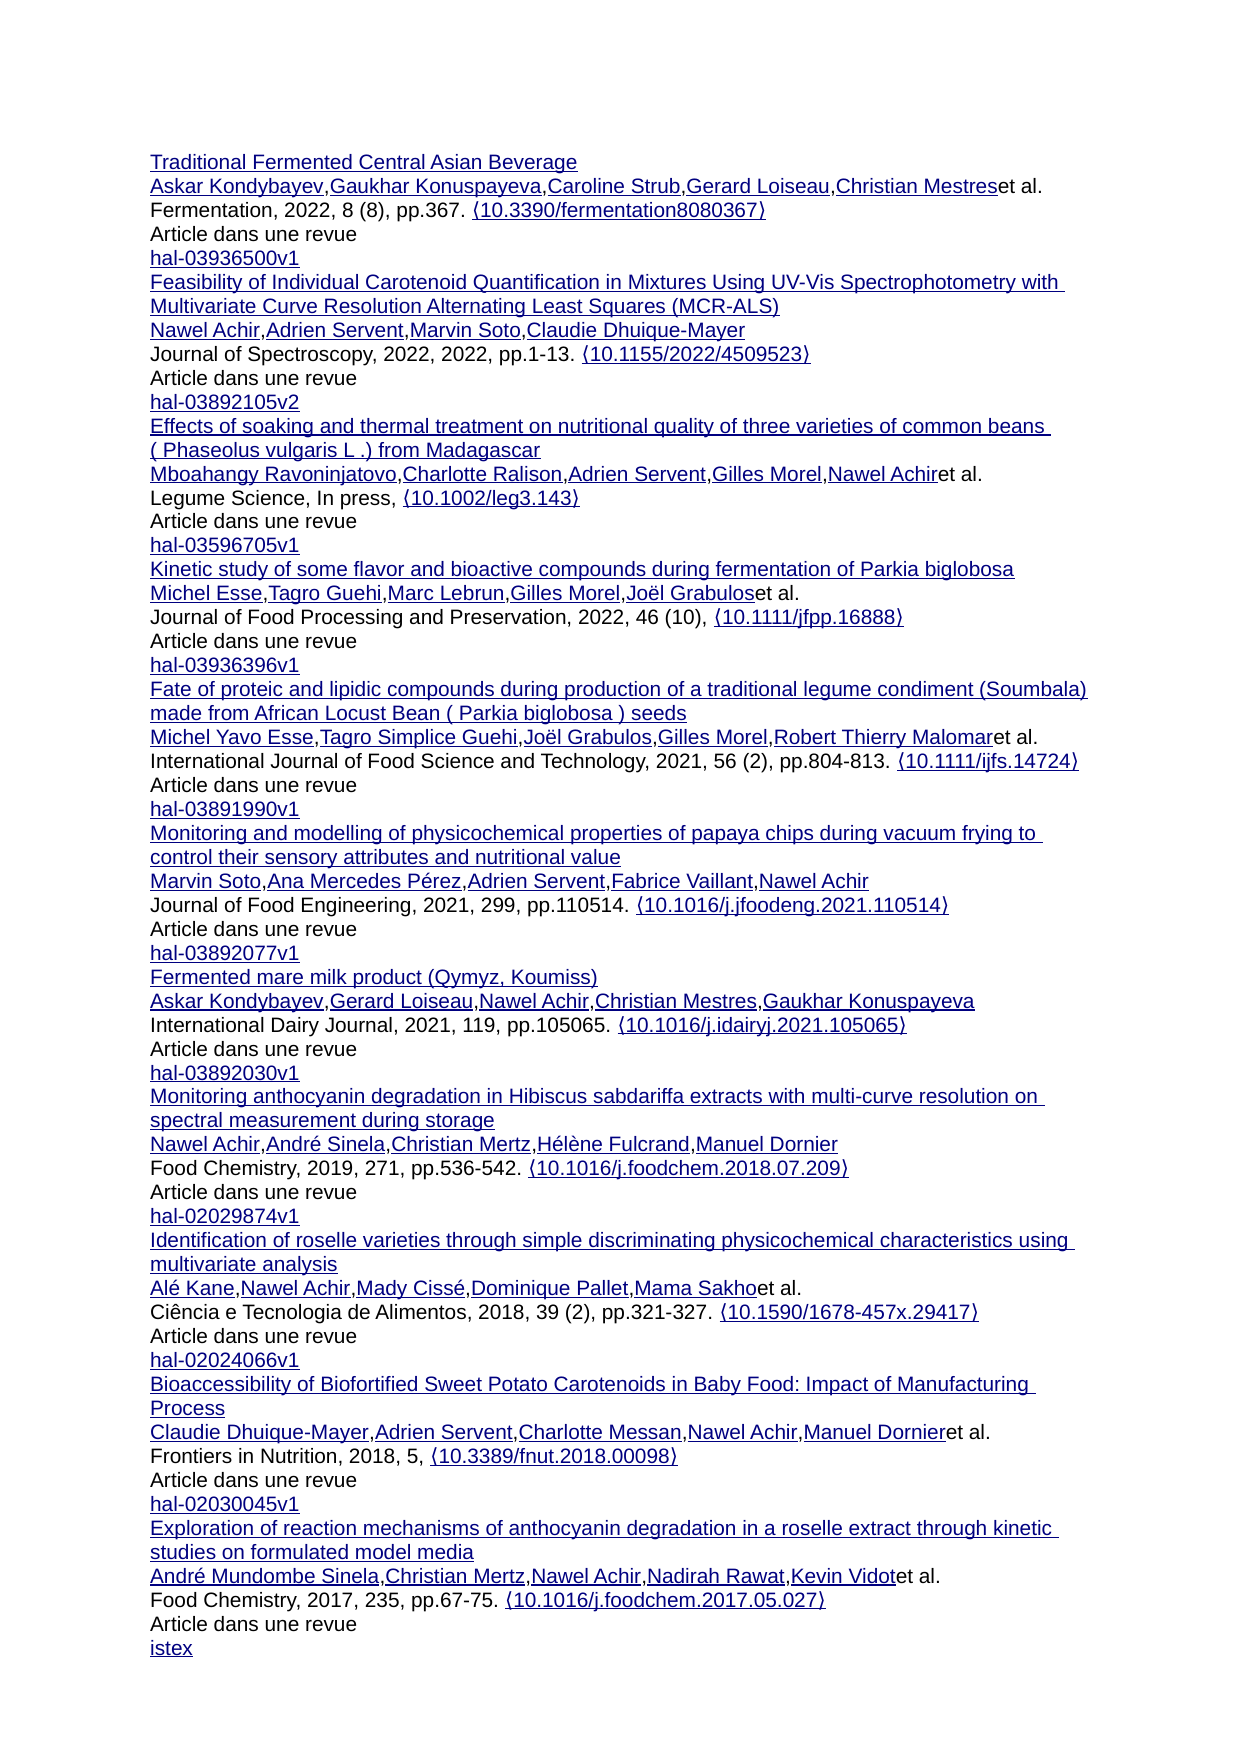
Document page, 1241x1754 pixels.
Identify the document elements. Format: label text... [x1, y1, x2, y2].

table_cell Bioaccessibility of Biofortified Sweet Potato Carotenoids in Baby Food: Impact of Manufacturing Process Claudie Dhuique-Mayer,Adrien Servent,Charlotte Messan,Nawel Achir,Manuel Dornieret al. Frontiers in Nutrition, 2018, 5, ⟨10.3389/fnut.2018.00098⟩ Article dans une revue hal-02030045v1 [150, 1372, 1090, 1516]
table_cell Monitoring anthocyanin degradation in Hibiscus sabdariffa extracts with multi-curve resolution on spectral measurement during storage Nawel Achir,André Sinela,Christian Mertz,Hélène Fulcrand,Manuel Dornier Food Chemistry, 2019, 271, pp.536-542. ⟨10.1016/j.foodchem.2018.07.209⟩ Article dans une revue hal-02029874v1 [150, 1084, 1090, 1228]
table_cell Kinetic study of some flavor and bioactive compounds during fermentation of Parkia biglobosa Michel Esse,Tagro Guehi,Marc Lebrun,Gilles Morel,Joël Grabuloset al. Journal of Food Processing and Preservation, 2022, 46 (10), ⟨10.1111/jfpp.16888⟩ Article dans une revue hal-03936396v1 [150, 557, 1090, 677]
table_cell Exploration of reaction mechanisms of anthocyanin degradation in a roselle extract through kinetic studies on formulated model media André Mundombe Sinela,Christian Mertz,Nawel Achir,Nadirah Rawat,Kevin Vidotet al. Food Chemistry, 2017, 235, pp.67-75. ⟨10.1016/j.foodchem.2017.05.027⟩ Article dans une revue istex [150, 1516, 1090, 1659]
table_cell Monitoring and modelling of physicochemical properties of papaya chips during vacuum frying to control their sensory attributes and nutritional value Marvin Soto,Ana Mercedes Pérez,Adrien Servent,Fabrice Vaillant,Nawel Achir Journal of Food Engineering, 2021, 299, pp.110514. ⟨10.1016/j.jfoodeng.2021.110514⟩ Article dans une revue hal-03892077v1 [150, 821, 1090, 964]
table_cell Traditional Fermented Central Asian Beverage Askar Kondybayev,Gaukhar Konuspayeva,Caroline Strub,Gerard Loiseau,Christian Mestreset al. Fermentation, 2022, 8 (8), pp.367. ⟨10.3390/fermentation8080367⟩ Article dans une revue hal-03936500v1 [150, 150, 1090, 270]
table_cell Feasibility of Individual Carotenoid Quantification in Mixtures Using UV-Vis Spectrophotometry with Multivariate Curve Resolution Alternating Least Squares (MCR-ALS) Nawel Achir,Adrien Servent,Marvin Soto,Claudie Dhuique-Mayer Journal of Spectroscopy, 2022, 2022, pp.1-13. ⟨10.1155/2022/4509523⟩ Article dans une revue hal-03892105v2 [150, 270, 1090, 413]
table_cell Identification of roselle varieties through simple discriminating physicochemical characteristics using multivariate analysis Alé Kane,Nawel Achir,Mady Cissé,Dominique Pallet,Mama Sakhoet al. Ciência e Tecnologia de Alimentos, 2018, 39 (2), pp.321-327. ⟨10.1590/1678-457x.29417⟩ Article dans une revue hal-02024066v1 [150, 1228, 1090, 1372]
table_cell Effects of soaking and thermal treatment on nutritional quality of three varieties of common beans ( Phaseolus vulgaris L .) from Madagascar Mboahangy Ravoninjatovo,Charlotte Ralison,Adrien Servent,Gilles Morel,Nawel Achiret al. Legume Science, In press, ⟨10.1002/leg3.143⟩ Article dans une revue hal-03596705v1 [150, 414, 1090, 557]
table_cell Fate of proteic and lipidic compounds during production of a traditional legume condiment (Soumbala) made from African Locust Bean ( Parkia biglobosa ) seeds Michel Yavo Esse,Tagro Simplice Guehi,Joël Grabulos,Gilles Morel,Robert Thierry Malomaret al. International Journal of Food Science and Technology, 2021, 56 (2), pp.804-813. ⟨10.1111/ijfs.14724⟩ Article dans une revue hal-03891990v1 [150, 677, 1090, 821]
table_cell Fermented mare milk product (Qymyz, Koumiss) Askar Kondybayev,Gerard Loiseau,Nawel Achir,Christian Mestres,Gaukhar Konuspayeva International Dairy Journal, 2021, 119, pp.105065. ⟨10.1016/j.idairyj.2021.105065⟩ Article dans une revue hal-03892030v1 [150, 965, 1090, 1084]
